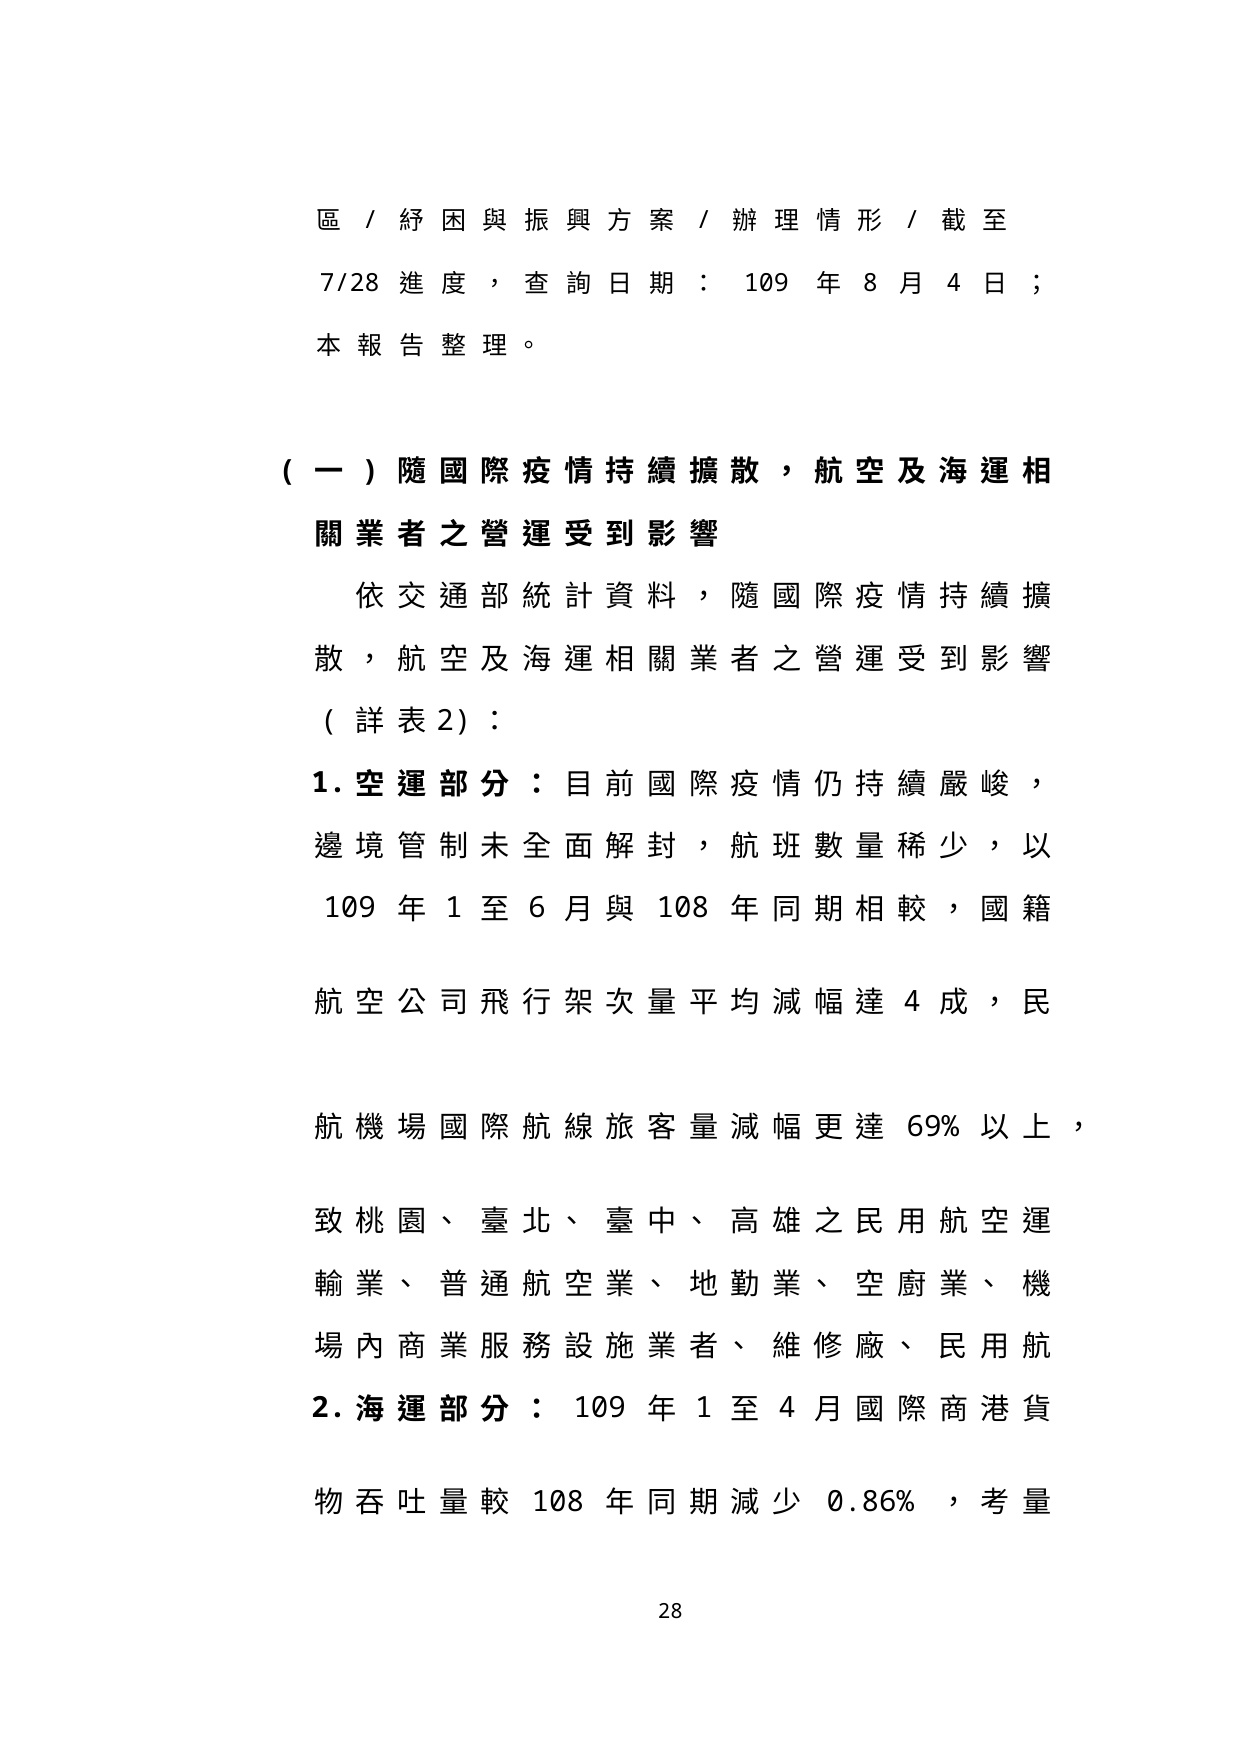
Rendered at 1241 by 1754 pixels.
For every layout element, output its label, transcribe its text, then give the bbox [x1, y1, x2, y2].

text 依交通部統計資料，隨國際疫情持續擴散，航空及海運相關業者之營運受到影響(詳表2)： [271, 552, 1058, 740]
text 2.海運部分：109年1至4月國際商港貨物吞吐量較108年同期減少0.86%，考量 [271, 1365, 1058, 1552]
text (一)隨國際疫情持續擴散，航空及海運相關業者之營運受到影響 [242, 427, 1058, 552]
text 區/紓困與振興方案/辦理情形/截至7/28進度，查詢日期：109年8月4日；本報告整理。 [168, 177, 1058, 365]
text 1.空運部分：目前國際疫情仍持續嚴峻，邊境管制未全面解封，航班數量稀少，以109年1至6月與108年同期相較，國籍航空公司飛行架次量平均減幅達4成，民航機場國際航線旅客量減幅更達69%以上，致桃園、臺北、臺中、高雄之民用航空運輸業、普通航空業、地勤業、空廚業、機場內商業服務設施業者、維修廠、民用航空人員訓練機構航空業及機場業者之營運受到波及。 [271, 740, 1058, 1365]
